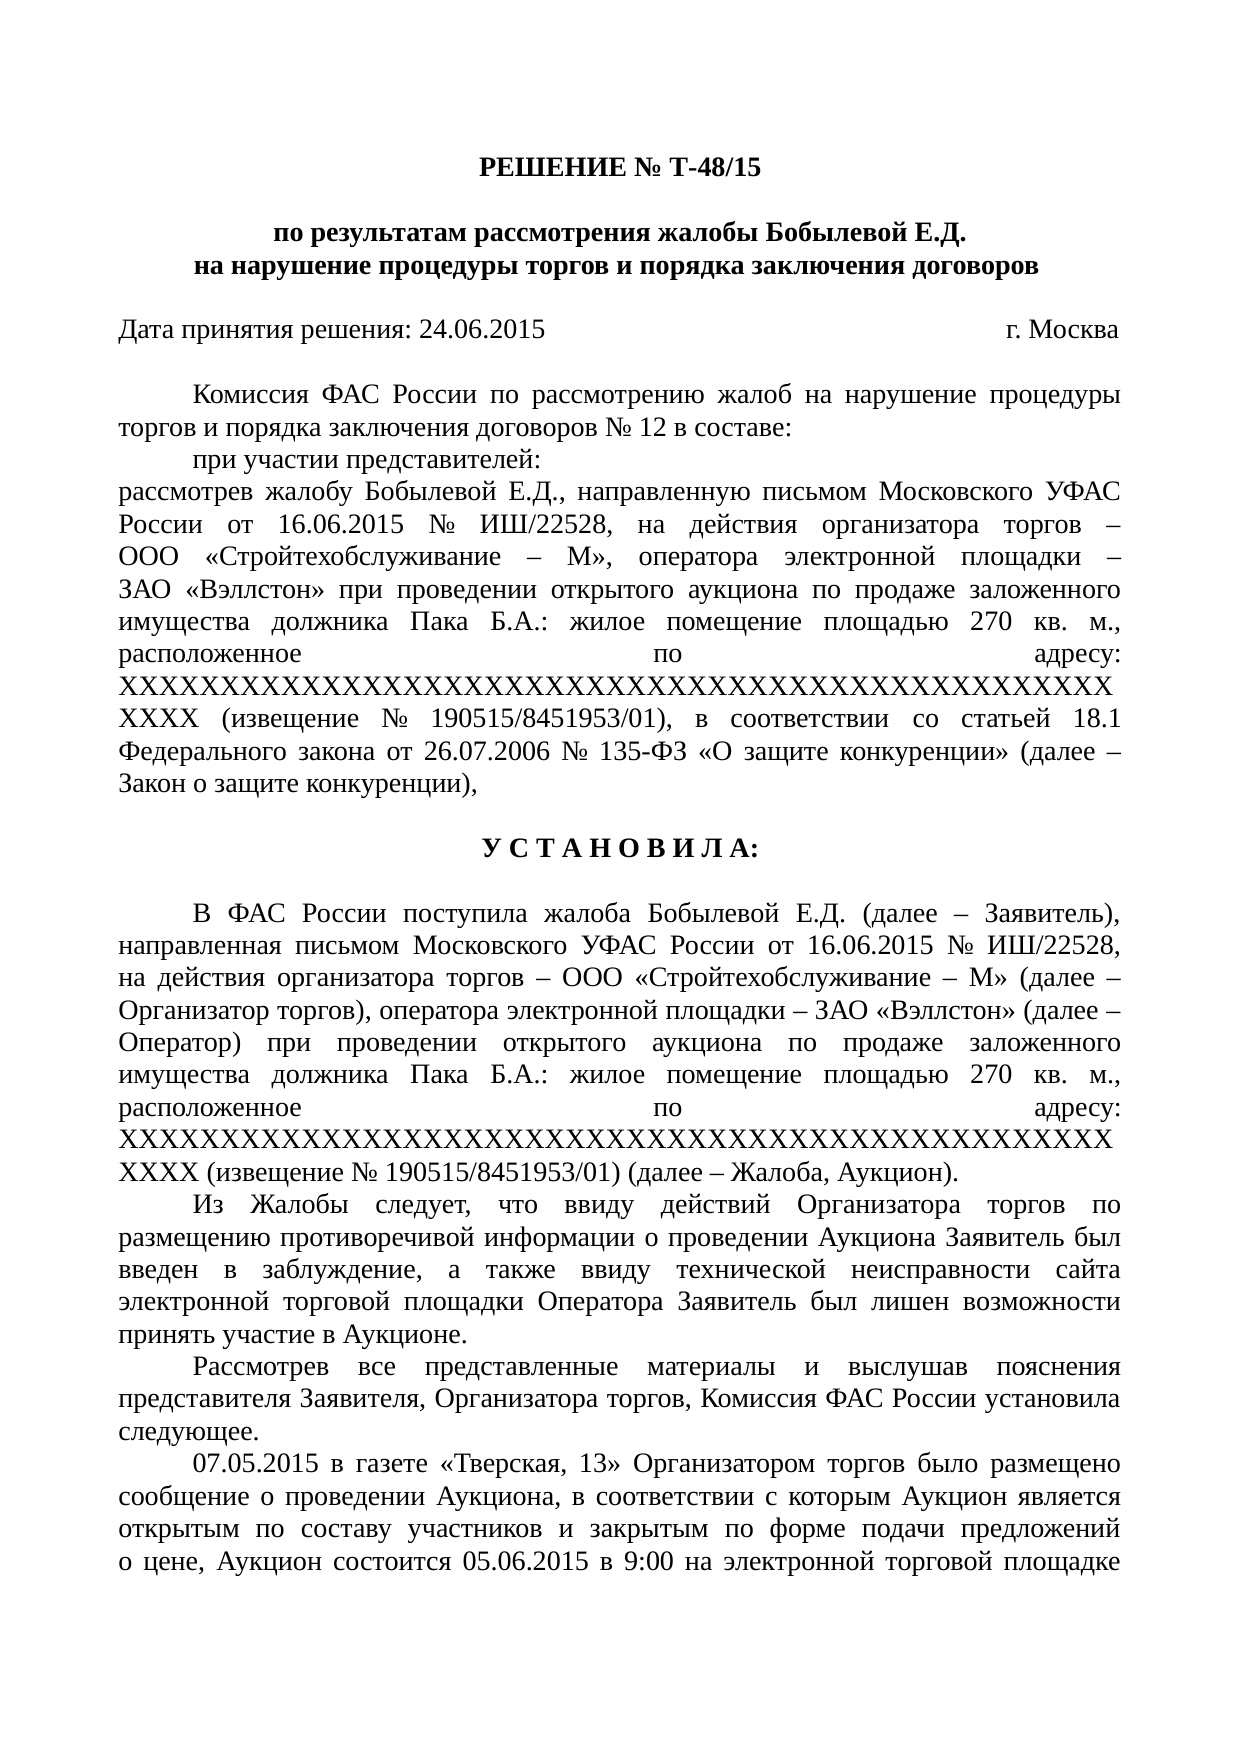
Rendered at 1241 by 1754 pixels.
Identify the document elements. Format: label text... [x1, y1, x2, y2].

text 07.05.2015 в газете «Тверская, 13» Организатором торгов было размещено сообщение о проведении Аукциона, в соответствии с которым Аукцион является открытым по составу участников и закрытым по форме подачи предложений о цене, Аукцион состоится 05.06.2015 в 9:00 на электронной торговой площадке [118, 1446, 1122, 1576]
text по результатам рассмотрения жалобы Бобылевой Е.Д. на нарушение процедуры торгов и порядка заключения договоров [118, 215, 1122, 280]
text Дата принятия решения: 24.06.2015 г. Москва [118, 312, 1122, 345]
text У С Т А Н О В И Л А: [118, 831, 1122, 863]
text В ФАС России поступила жалоба Бобылевой Е.Д. (далее – Заявитель), направленная письмом Московского УФАС России от 16.06.2015 № ИШ/22528, на действия организатора торгов – ООО «Стройтехобслуживание – М» (далее – Организатор торгов), оператора электронной площадки – ЗАО «Вэллстон» (далее – Оператор) при проведении открытого аукциона по продаже заложенного имущества должника Пака Б.А.: жилое помещение площадью 270 кв. м., расположенное по адресу: XXXXXXXXXXXXXXXXXXXXXXXXXXXXXXXXXXXXXXXXXXXXXXXXXXXXX (извещение № 190515/8451953/01) (далее – Жалоба, Аукцион). [118, 896, 1122, 1187]
text Из Жалобы следует, что ввиду действий Организатора торгов по размещению противоречивой информации о проведении Аукциона Заявитель был введен в заблуждение, а также ввиду технической неисправности сайта электронной торговой площадки Оператора Заявитель был лишен возможности принять участие в Аукционе. [118, 1187, 1122, 1349]
text рассмотрев жалобу Бобылевой Е.Д., направленную письмом Московского УФАС России от 16.06.2015 № ИШ/22528, на действия организатора торгов – ООО «Стройтехобслуживание – М», оператора электронной площадки – ЗАО «Вэллстон» при проведении открытого аукциона по продаже заложенного имущества должника Пака Б.А.: жилое помещение площадью 270 кв. м., расположенное по адресу: XXXXXXXXXXXXXXXXXXXXXXXXXXXXXXXXXXXXXXXXXXXXXXXXXXXXX (извещение № 190515/8451953/01), в соответствии со статьей 18.1 Федерального закона от 26.07.2006 № 135-ФЗ «О защите конкуренции» (далее – Закон о защите конкуренции), [118, 474, 1122, 798]
text Комиссия ФАС России по рассмотрению жалоб на нарушение процедуры торгов и порядка заключения договоров № 12 в составе: [118, 377, 1122, 442]
text РЕШЕНИЕ № Т-48/15 [118, 151, 1122, 183]
text Рассмотрев все представленные материалы и выслушав пояснения представителя Заявителя, Организатора торгов, Комиссия ФАС России установила следующее. [118, 1349, 1122, 1446]
text при участии представителей: [118, 442, 1122, 474]
